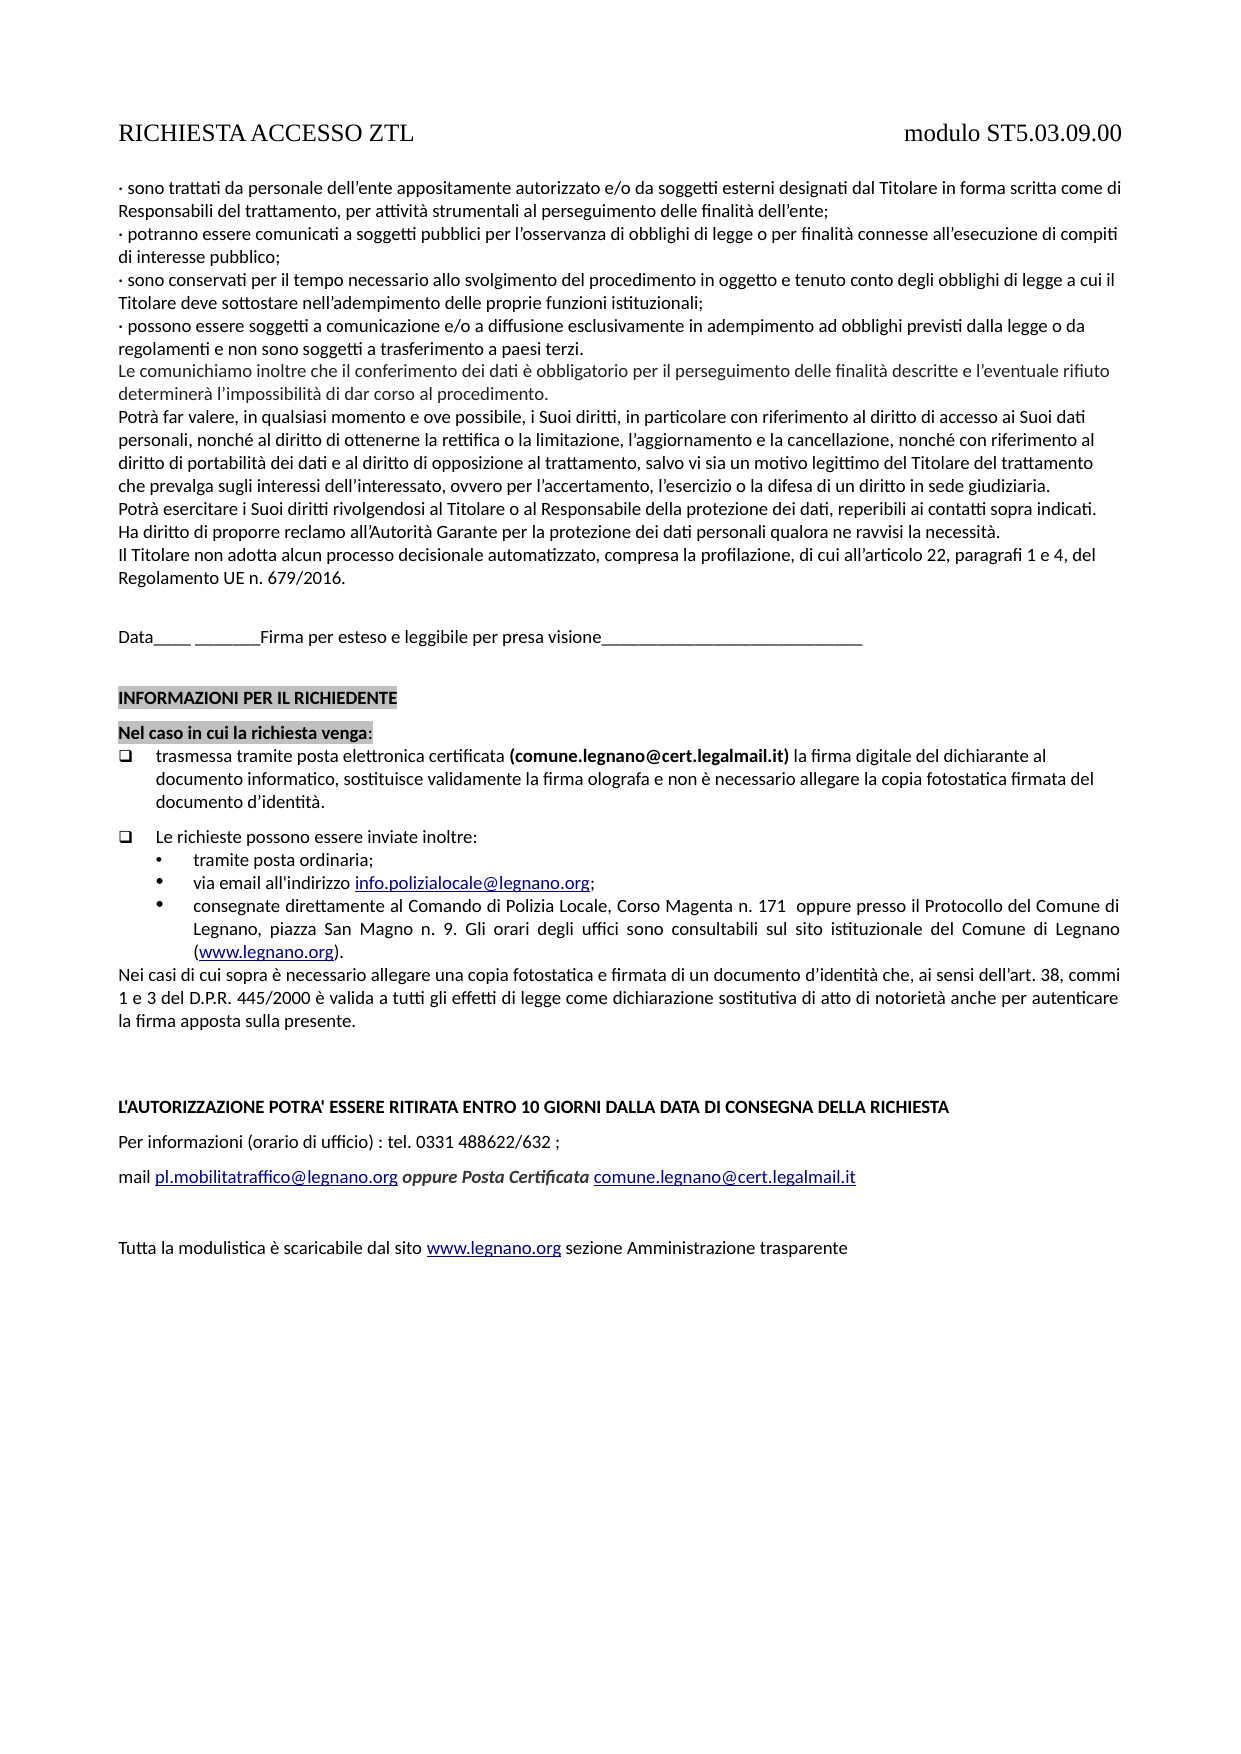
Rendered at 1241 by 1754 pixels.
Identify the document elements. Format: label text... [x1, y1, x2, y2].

list trasmessa tramite posta elettronica certificata (comune.legnano@cert.legalmail.it) la firma digitale del dichiarante al documento informatico, sostituisce validamente la firma olografa e non è necessario allegare la copia fotostatica firmata del documento d’identità. [118, 744, 1122, 813]
text Nel caso in cui la richiesta venga: [118, 721, 1122, 744]
text Ha diritto di proporre reclamo all’Autorità Garante per la protezione dei dati personali qualora ne ravvisi la necessità. [118, 520, 1122, 543]
text Potrà esercitare i Suoi diritti rivolgendosi al Titolare o al Responsabile della protezione dei dati, reperibili ai contatti sopra indicati. [118, 497, 1122, 520]
text · sono conservati per il tempo necessario allo svolgimento del procedimento in oggetto e tenuto conto degli obblighi di legge a cui il Titolare deve sottostare nell’adempimento delle proprie funzioni istituzionali; [118, 268, 1122, 314]
text Nei casi di cui sopra è necessario allegare una copia fotostatica e firmata di un documento d’identità che, ai sensi dell’art. 38, commi 1 e 3 del D.P.R. 445/2000 è valida a tutti gli effetti di legge come dichiarazione sostitutiva di atto di notorietà anche per autenticare la firma apposta sulla presente. [118, 963, 1122, 1032]
text Data____ _______Firma per esteso e leggibile per presa visione____________________________ [118, 625, 1122, 648]
list via email all'indirizzo info.polizialocale@legnano.org; [156, 871, 1122, 894]
text Le comunichiamo inoltre che il conferimento dei dati è obbligatorio per il perseguimento delle finalità descritte e l’eventuale rifiuto determinerà l’impossibilità di dar corso al procedimento. [118, 360, 1122, 406]
text L'AUTORIZZAZIONE POTRA' ESSERE RITIRATA ENTRO 10 GIORNI DALLA DATA DI CONSEGNA DELLA RICHIESTA [118, 1095, 1122, 1118]
text Potrà far valere, in qualsiasi momento e ove possibile, i Suoi diritti, in particolare con riferimento al diritto di accesso ai Suoi dati personali, nonché al diritto di ottenerne la rettifica o la limitazione, l’aggiornamento e la cancellazione, nonché con riferimento al diritto di portabilità dei dati e al diritto di opposizione al trattamento, salvo vi sia un motivo legittimo del Titolare del trattamento che prevalga sugli interessi dell’interessato, ovvero per l’accertamento, l’esercizio o la difesa di un diritto in sede giudiziaria. [118, 406, 1122, 497]
text · possono essere soggetti a comunicazione e/o a diffusione esclusivamente in adempimento ad obblighi previsti dalla legge o da regolamenti e non sono soggetti a trasferimento a paesi terzi. [118, 314, 1122, 360]
text Per informazioni (orario di ufficio) : tel. 0331 488622/632 ; [118, 1130, 1122, 1153]
list tramite posta ordinaria; [156, 848, 1122, 871]
text · potranno essere comunicati a soggetti pubblici per l’osservanza di obblighi di legge o per finalità connesse all’esecuzione di compiti di interesse pubblico; [118, 222, 1122, 268]
text · sono trattati da personale dell’ente appositamente autorizzato e/o da soggetti esterni designati dal Titolare in forma scritta come di Responsabili del trattamento, per attività strumentali al perseguimento delle finalità dell’ente; [118, 176, 1122, 222]
list Le richieste possono essere inviate inoltre: [118, 825, 1122, 848]
text mail pl.mobilitatraffico@legnano.org oppure Posta Certificata comune.legnano@cert.legalmail.it [118, 1166, 1122, 1189]
text Tutta la modulistica è scaricabile dal sito www.legnano.org sezione Amministrazione trasparente [118, 1237, 1122, 1259]
subtitle INFORMAZIONI PER IL RICHIEDENTE [118, 686, 1122, 709]
list consegnate direttamente al Comando di Polizia Locale, Corso Magenta n. 171 oppure presso il Protocollo del Comune di Legnano, piazza San Magno n. 9. Gli orari degli uffici sono consultabili sul sito istituzionale del Comune di Legnano (www.legnano.org). [156, 894, 1122, 963]
text Il Titolare non adotta alcun processo decisionale automatizzato, compresa la profilazione, di cui all’articolo 22, paragrafi 1 e 4, del Regolamento UE n. 679/2016. [118, 543, 1122, 589]
